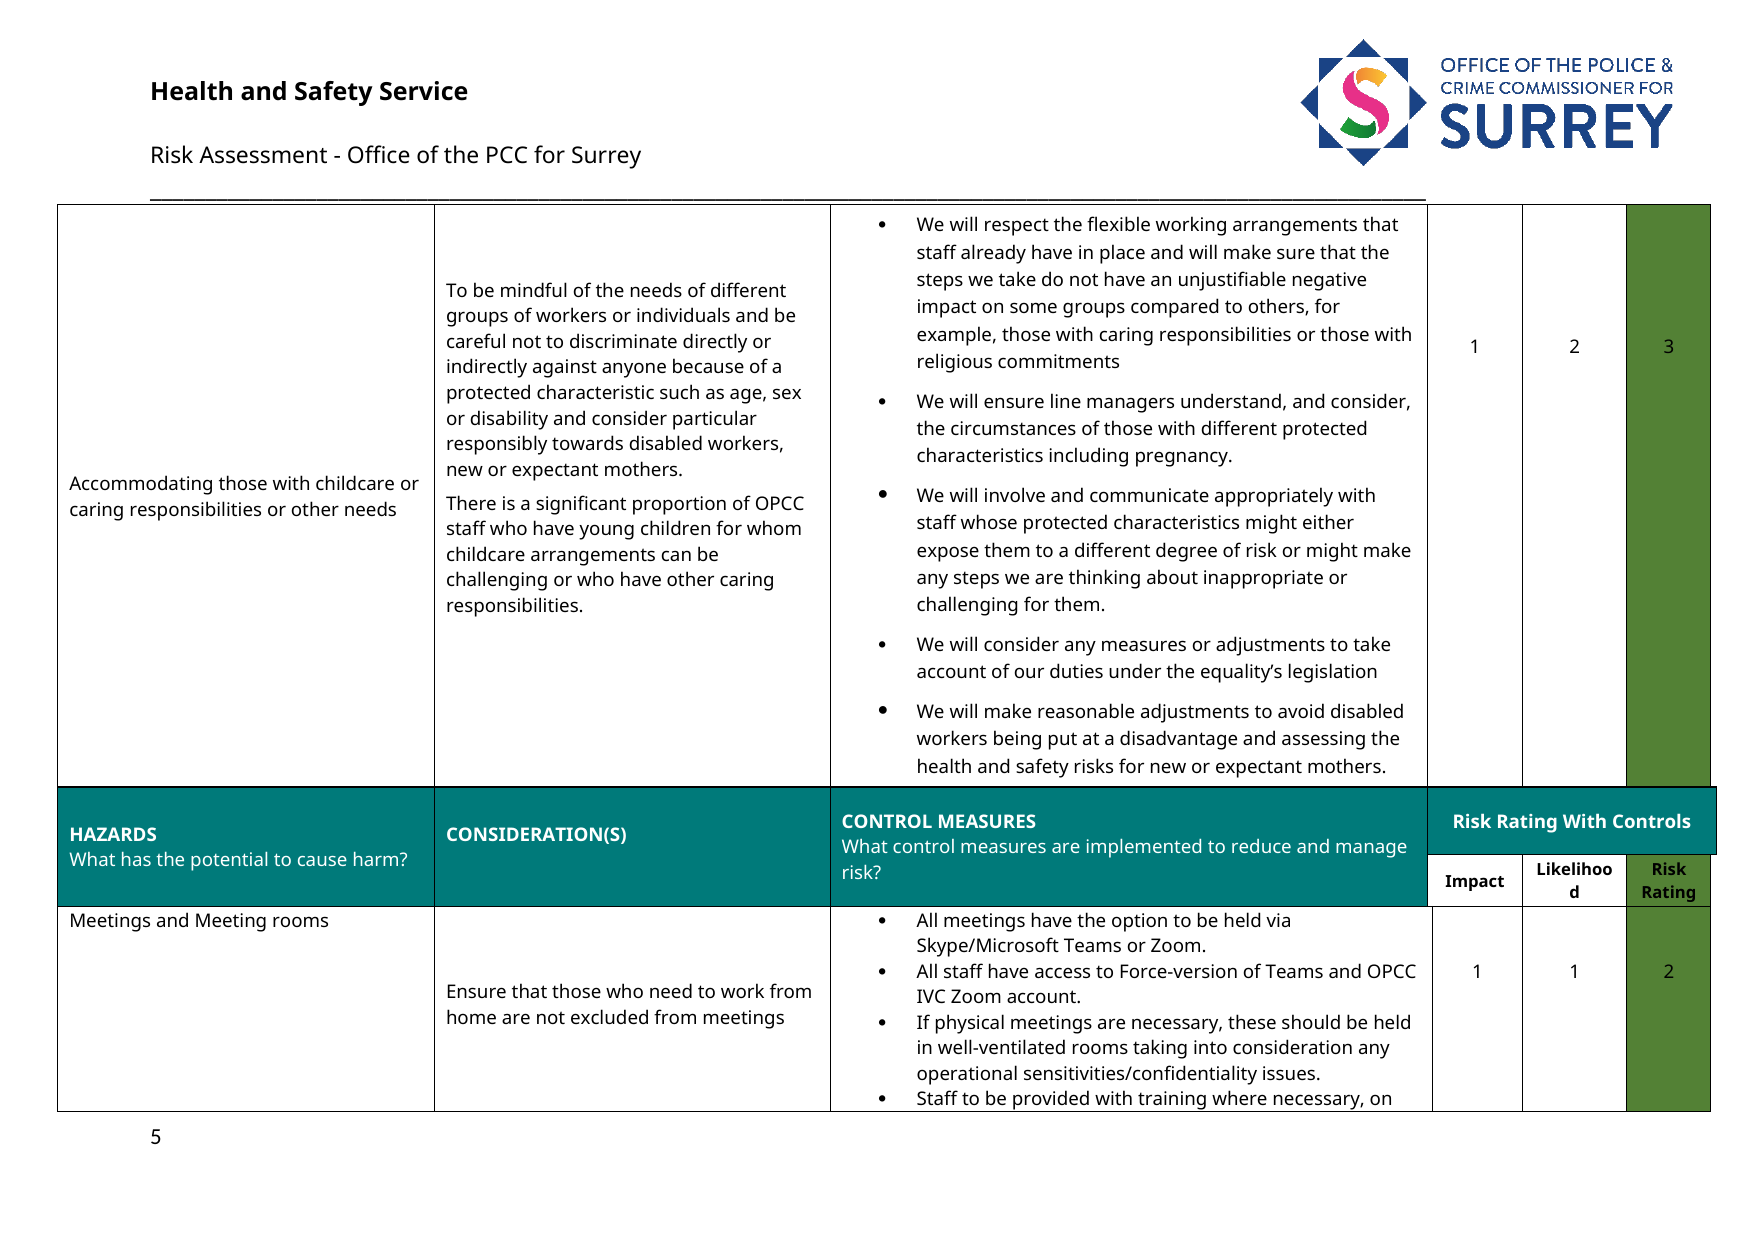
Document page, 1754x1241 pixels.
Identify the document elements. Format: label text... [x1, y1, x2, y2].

table_cell 2 [1627, 907, 1710, 1111]
table_cell 1 [1428, 205, 1522, 786]
table_cell Ensure that those who need to work from home are not excluded from meetings [435, 907, 830, 1111]
table_cell CONSIDERATION(S) [435, 788, 830, 906]
table_cell To be mindful of the needs of different groups of workers or individuals and be careful not to discriminate directly or indirectly against anyone because of a protected characteristic such as age, sex or disability and consider particular responsibly towards disabled workers, new or expectant mothers. There is a significant proportion of OPCC staff who have young children for whom childcare arrangements can be challenging or who have other caring responsibilities. [435, 205, 830, 786]
table_cell Accommodating those with childcare or caring responsibilities or other needs [58, 205, 434, 786]
table_cell We will respect the flexible working arrangements that staff already have in place and will make sure that the steps we take do not have an unjustifiable negative impact on some groups compared to others, for example, those with caring responsibilities or those with religious commitments We will ensure line managers understand, and consider, the circumstances of those with different protected characteristics including pregnancy. We will involve and communicate appropriately with staff whose protected characteristics might either expose them to a different degree of risk or might make any steps we are thinking about inappropriate or challenging for them. We will consider any measures or adjustments to take account of our duties under the equality’s legislation We will make reasonable adjustments to avoid disabled workers being put at a disadvantage and assessing the health and safety risks for new or expectant mothers. [831, 205, 1427, 786]
table_cell Risk Rating [1627, 855, 1710, 906]
table_cell 2 [1523, 205, 1626, 786]
table_cell Likelihood [1523, 855, 1626, 906]
table_cell 3 [1627, 205, 1710, 786]
table_cell CONTROL MEASURES What control measures are implemented to reduce and manage risk? [831, 788, 1427, 906]
table_cell 1 [1523, 907, 1626, 1111]
table_cell All meetings have the option to be held via Skype/Microsoft Teams or Zoom. All staff have access to Force-version of Teams and OPCC IVC Zoom account. If physical meetings are necessary, these should be held in well-ventilated rooms taking into consideration any operational sensitivities/confidentiality issues. Staff to be provided with training where necessary, on the use of remote systems Broadband/access to Force broadband now available [831, 907, 1432, 1111]
table_cell Risk Rating With Controls [1428, 788, 1716, 854]
table_cell HAZARDS What has the potential to cause harm? [58, 788, 434, 906]
table_cell [1711, 906, 1716, 1111]
table_cell [1711, 204, 1716, 786]
table_cell [1711, 855, 1716, 906]
table_cell Impact [1428, 855, 1522, 906]
table_cell Meetings and Meeting rooms [58, 907, 434, 1111]
table_cell 1 [1433, 907, 1522, 1111]
